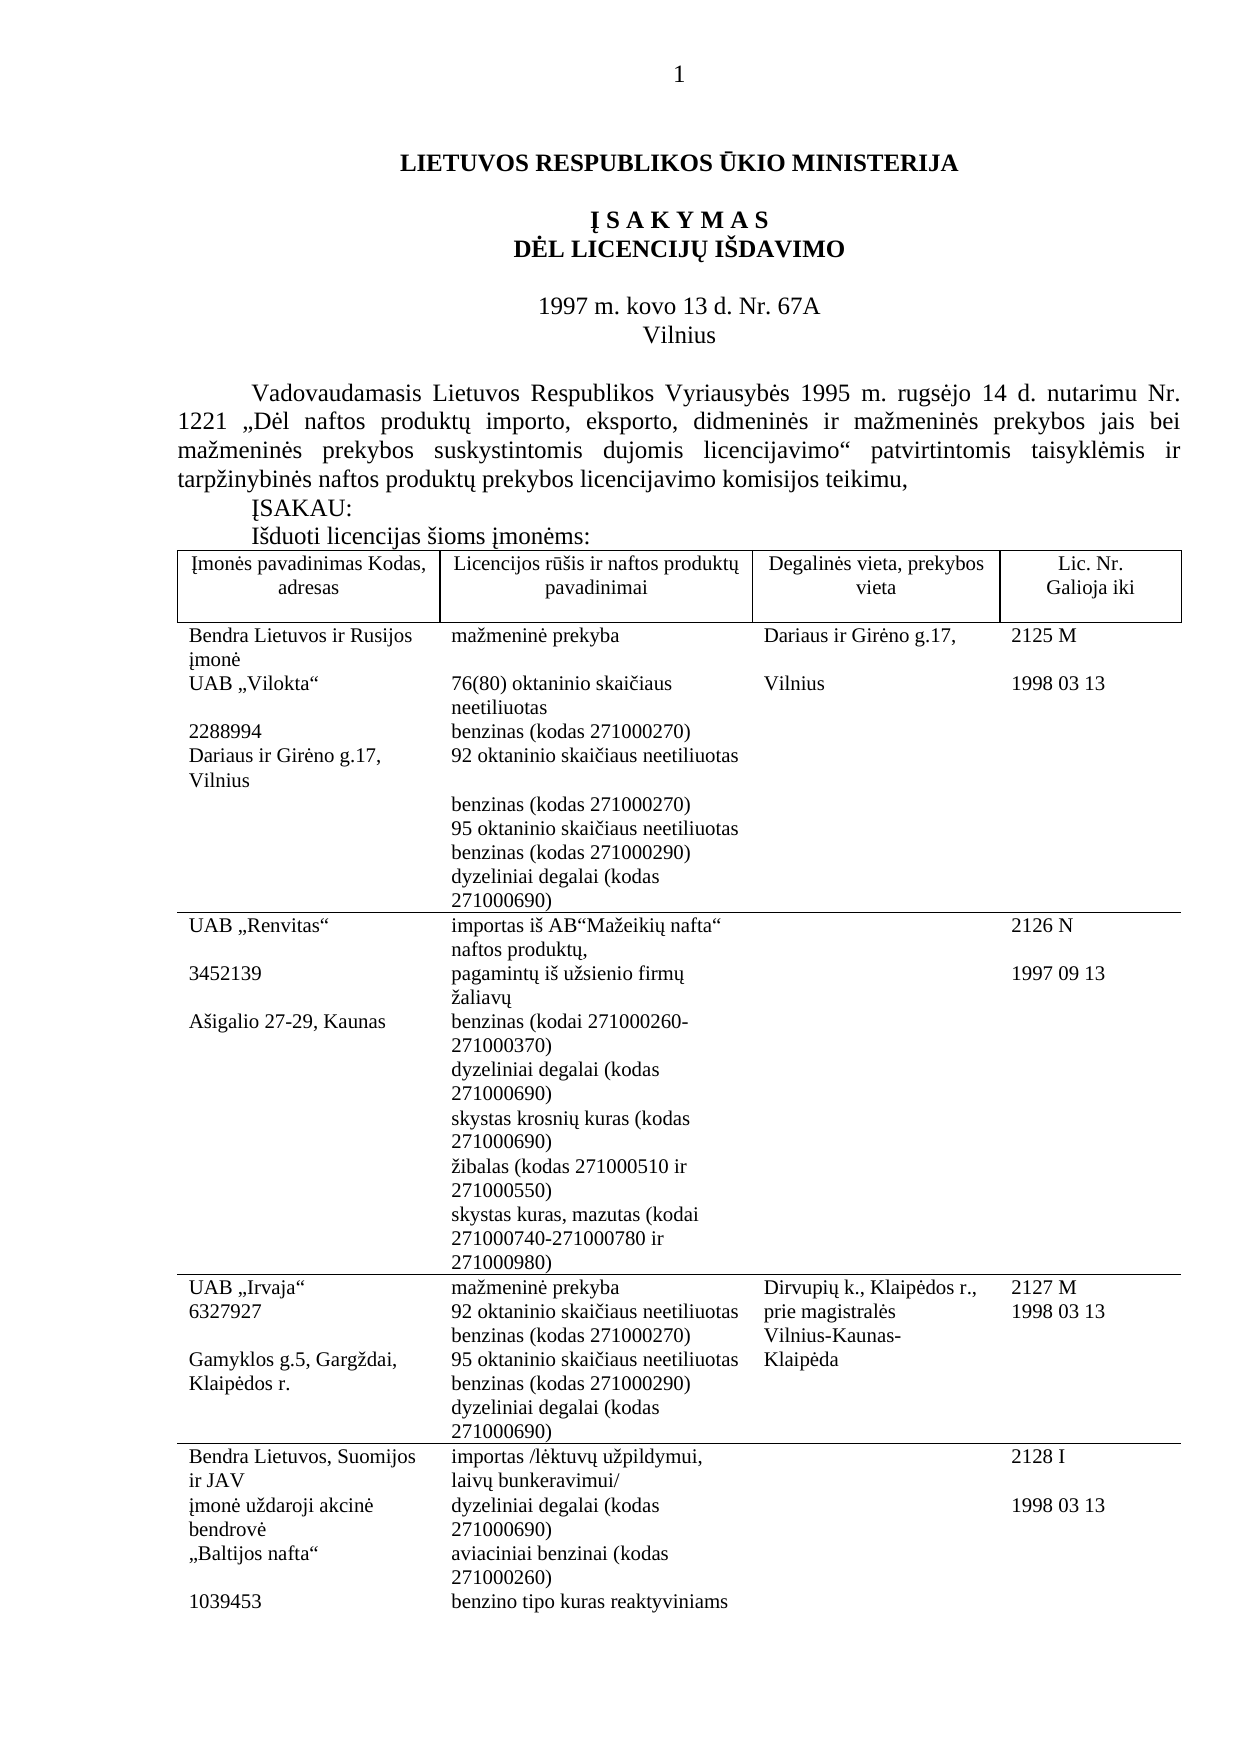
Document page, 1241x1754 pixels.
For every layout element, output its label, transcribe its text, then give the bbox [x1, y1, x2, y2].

table_cell [752, 744, 1000, 792]
table_cell benzinas (kodas 271000270) [440, 792, 752, 816]
table_cell benzino tipo kuras reaktyviniams [440, 1589, 752, 1613]
text Vadovaudamasis Lietuvos Respublikos Vyriausybės 1995 m. rugsėjo 14 d. nutarimu Nr. 1221 „Dėl naftos produktų importo, eksporto, didmeninės ir mažmeninės prekybos jais bei mažmeninės prekybos suskystintomis dujomis licencijavimo“ patvirtintomis taisyklėmis ir tarpžinybinės naftos produktų prekybos licencijavimo komisijos teikimu, [177, 378, 1181, 493]
table_cell [177, 1057, 440, 1105]
table_cell [752, 1589, 1000, 1613]
table_cell [1000, 792, 1181, 816]
table_cell benzinas (kodas 271000270) [440, 1323, 752, 1347]
table_cell [752, 1154, 1000, 1202]
table_cell [1000, 816, 1181, 840]
table_cell 92 oktaninio skaičiaus neetiliuotas [440, 744, 752, 792]
table_cell [752, 1202, 1000, 1226]
table_cell 92 oktaninio skaičiaus neetiliuotas [440, 1299, 752, 1323]
table_cell [177, 864, 440, 912]
table_cell [1000, 1226, 1181, 1274]
table_cell [177, 1202, 440, 1226]
table_cell pagamintų iš užsienio firmų žaliavų [440, 961, 752, 1009]
table_cell UAB „Renvitas“ [177, 913, 440, 961]
table_cell dyzeliniai degalai (kodas 271000690) [440, 1395, 752, 1443]
table_cell UAB „Vilokta“ [177, 671, 440, 719]
table_cell importas /lėktuvų užpildymui, laivų bunkeravimui/ [440, 1444, 752, 1492]
table_cell [752, 1395, 1000, 1443]
table_cell [1000, 864, 1181, 912]
table_cell skystas krosnių kuras (kodas 271000690) [440, 1105, 752, 1153]
table_header Įmonės pavadinimas Kodas, adresas [178, 551, 439, 622]
table_cell Klaipėda [752, 1347, 1000, 1371]
table_cell 95 oktaninio skaičiaus neetiliuotas [440, 816, 752, 840]
table_cell [752, 864, 1000, 912]
table_cell dyzeliniai degalai (kodas 271000690) [440, 1493, 752, 1541]
table_cell [1000, 1589, 1181, 1613]
table_cell [752, 816, 1000, 840]
table_cell [1000, 719, 1181, 743]
table_cell dyzeliniai degalai (kodas 271000690) [440, 864, 752, 912]
table_header Degalinės vieta, prekybos vieta [753, 551, 999, 622]
table_cell benzinas (kodas 271000290) [440, 1371, 752, 1395]
table_cell įmonė uždaroji akcinė bendrovė [177, 1493, 440, 1541]
table_cell Bendra Lietuvos ir Rusijos įmonė [177, 623, 440, 671]
table_cell Ašigalio 27-29, Kaunas [177, 1009, 440, 1057]
table_cell [752, 792, 1000, 816]
table_cell žibalas (kodas 271000510 ir 271000550) [440, 1154, 752, 1202]
text 1997 m. kovo 13 d. Nr. 67A [177, 291, 1181, 320]
text Išduoti licencijas šioms įmonėms: [177, 521, 1181, 550]
table_cell skystas kuras, mazutas (kodai [440, 1202, 752, 1226]
table_cell [177, 1226, 440, 1274]
table_cell [1000, 1323, 1181, 1347]
table_cell aviaciniai benzinai (kodas 271000260) [440, 1541, 752, 1589]
table_cell [177, 1395, 440, 1443]
table_cell dyzeliniai degalai (kodas 271000690) [440, 1057, 752, 1105]
table_cell [1000, 1347, 1181, 1371]
table_cell 3452139 [177, 961, 440, 1009]
table_cell 1998 03 13 [1000, 1493, 1181, 1541]
table_cell benzinas (kodas 271000270) [440, 719, 752, 743]
table_cell 1997 09 13 [1000, 961, 1181, 1009]
table_cell [1000, 1105, 1181, 1153]
table_cell [1000, 1541, 1181, 1589]
table_cell [752, 1057, 1000, 1105]
table_cell 2288994 [177, 719, 440, 743]
table_cell [1000, 1202, 1181, 1226]
table_cell Bendra Lietuvos, Suomijos ir JAV [177, 1444, 440, 1492]
text Vilnius [177, 320, 1181, 349]
table_cell [1000, 1009, 1181, 1057]
table_cell 1998 03 13 [1000, 671, 1181, 719]
table_cell benzinas (kodai 271000260-271000370) [440, 1009, 752, 1057]
table_cell 76(80) oktaninio skaičiaus neetiliuotas [440, 671, 752, 719]
table_header Lic. Nr. Galioja iki [1001, 551, 1181, 622]
table_cell Vilnius [752, 671, 1000, 719]
table_cell 2128 I [1000, 1444, 1181, 1492]
table_cell [177, 1323, 440, 1347]
table_cell prie magistralės [752, 1299, 1000, 1323]
table_cell 1039453 [177, 1589, 440, 1613]
table_cell importas iš AB“Mažeikių nafta“ naftos produktų, [440, 913, 752, 961]
table_cell [752, 1493, 1000, 1541]
table_cell [752, 719, 1000, 743]
text ĮSAKAU: [177, 493, 1181, 521]
table_cell 6327927 [177, 1299, 440, 1323]
table_cell benzinas (kodas 271000290) [440, 840, 752, 864]
table_cell 2127 M [1000, 1275, 1181, 1299]
table_cell [752, 1541, 1000, 1589]
table_cell [752, 1009, 1000, 1057]
table_cell UAB „Irvaja“ [177, 1275, 440, 1299]
table_cell [1000, 1057, 1181, 1105]
table_cell [177, 816, 440, 840]
table_cell 95 oktaninio skaičiaus neetiliuotas [440, 1347, 752, 1371]
table_cell [177, 1154, 440, 1202]
table_cell [752, 1226, 1000, 1274]
table_cell [1000, 1395, 1181, 1443]
table_cell [1000, 1371, 1181, 1395]
table_cell [1000, 744, 1181, 792]
text DĖL LICENCIJŲ IŠDAVIMO [177, 234, 1181, 263]
table_cell 2126 N [1000, 913, 1181, 961]
table_cell [1000, 840, 1181, 864]
table_cell 271000740-271000780 ir 271000980) [440, 1226, 752, 1274]
table_cell [1000, 1154, 1181, 1202]
table_cell [177, 792, 440, 816]
table_cell Dariaus ir Girėno g.17, [752, 623, 1000, 671]
table_cell [752, 1444, 1000, 1492]
table_cell [752, 961, 1000, 1009]
table_cell Gamyklos g.5, Gargždai, [177, 1347, 440, 1371]
table_cell mažmeninė prekyba [440, 623, 752, 671]
table_cell Vilnius-Kaunas- [752, 1323, 1000, 1347]
table_cell „Baltijos nafta“ [177, 1541, 440, 1589]
table_cell [752, 1371, 1000, 1395]
table_cell mažmeninė prekyba [440, 1275, 752, 1299]
table_cell [752, 913, 1000, 961]
table_cell [752, 840, 1000, 864]
table_cell Klaipėdos r. [177, 1371, 440, 1395]
table_cell [752, 1105, 1000, 1153]
text LIETUVOS RESPUBLIKOS ŪKIO MINISTERIJA [177, 148, 1181, 176]
table_cell Dariaus ir Girėno g.17, Vilnius [177, 744, 440, 792]
table_cell 2125 M [1000, 623, 1181, 671]
table_cell Dirvupių k., Klaipėdos r., [752, 1275, 1000, 1299]
table_header Licencijos rūšis ir naftos produktų pavadinimai [441, 551, 752, 622]
table_cell [177, 840, 440, 864]
table_cell 1998 03 13 [1000, 1299, 1181, 1323]
text Į S A K Y M A S [177, 205, 1181, 234]
table_cell [177, 1105, 440, 1153]
